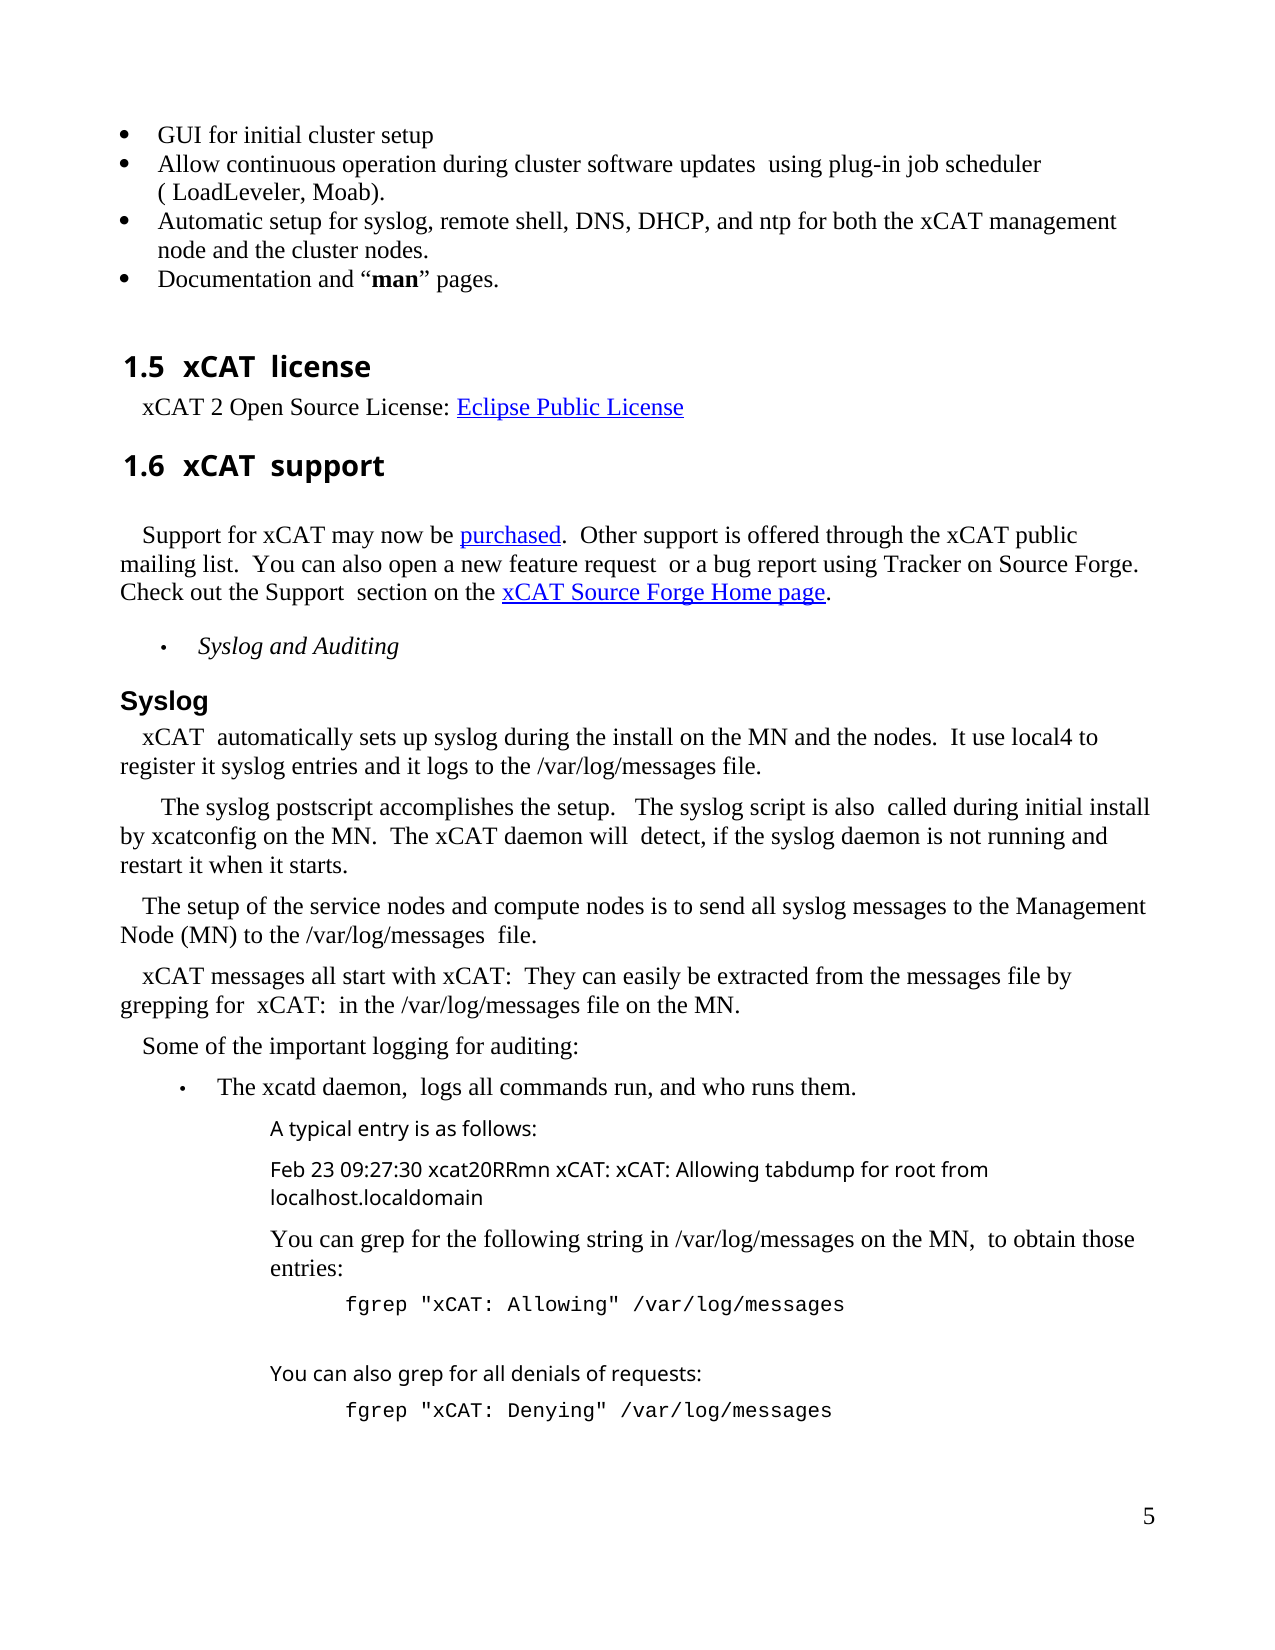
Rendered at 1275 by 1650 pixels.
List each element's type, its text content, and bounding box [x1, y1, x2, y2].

text The setup of the service nodes and compute nodes is to send all syslog messages to the Management Node (MN) to the /var/log/messages file. [120, 891, 1155, 949]
list You can grep for the following string in /var/log/messages on the MN, to obtain those entries: [232, 1224, 1155, 1282]
list Documentation and “man” pages. [120, 264, 1155, 292]
text xCAT 2 Open Source License: Eclipse Public License [120, 392, 1155, 421]
list Automatic setup for syslog, remote shell, DNS, DHCP, and ntp for both the xCAT management node and the cluster nodes. [120, 206, 1155, 264]
text Support for xCAT may now be purchased. Other support is offered through the xCAT public mailing list. You can also open a new feature request or a bug report using Tracker on Source Forge. Check out the Support section on the xCAT Source Forge Home page. [120, 520, 1155, 606]
text Some of the important logging for auditing: [120, 1031, 1155, 1060]
list fgrep "xCAT: Denying" /var/log/messages [307, 1399, 1155, 1423]
list The xcatd daemon, logs all commands run, and who runs them. [157, 1072, 1155, 1101]
list You can also grep for all denials of requests: [232, 1359, 1155, 1387]
list Allow continuous operation during cluster software updates using plug-in job scheduler ( LoadLeveler, Moab). [120, 149, 1155, 206]
subtitle xCAT license [123, 346, 1155, 386]
list A typical entry is as follows: [232, 1114, 1155, 1142]
text The syslog postscript accomplishes the setup. The syslog script is also called during initial install by xcatconfig on the MN. The xCAT daemon will detect, if the syslog daemon is not running and restart it when it starts. [120, 792, 1155, 879]
text xCAT messages all start with xCAT: They can easily be extracted from the messages file by grepping for xCAT: in the /var/log/messages file on the MN. [120, 961, 1155, 1019]
text xCAT automatically sets up syslog during the install on the MN and the nodes. It use local4 to register it syslog entries and it logs to the /var/log/messages file. [120, 722, 1155, 780]
subtitle Syslog [120, 685, 1155, 716]
subtitle xCAT support [123, 446, 1155, 485]
list GUI for initial cluster setup [120, 120, 1155, 149]
list Feb 23 09:27:30 xcat20RRmn xCAT: xCAT: Allowing tabdump for root from localhost.localdomain [232, 1155, 1155, 1212]
list fgrep "xCAT: Allowing" /var/log/messages [307, 1294, 1155, 1318]
